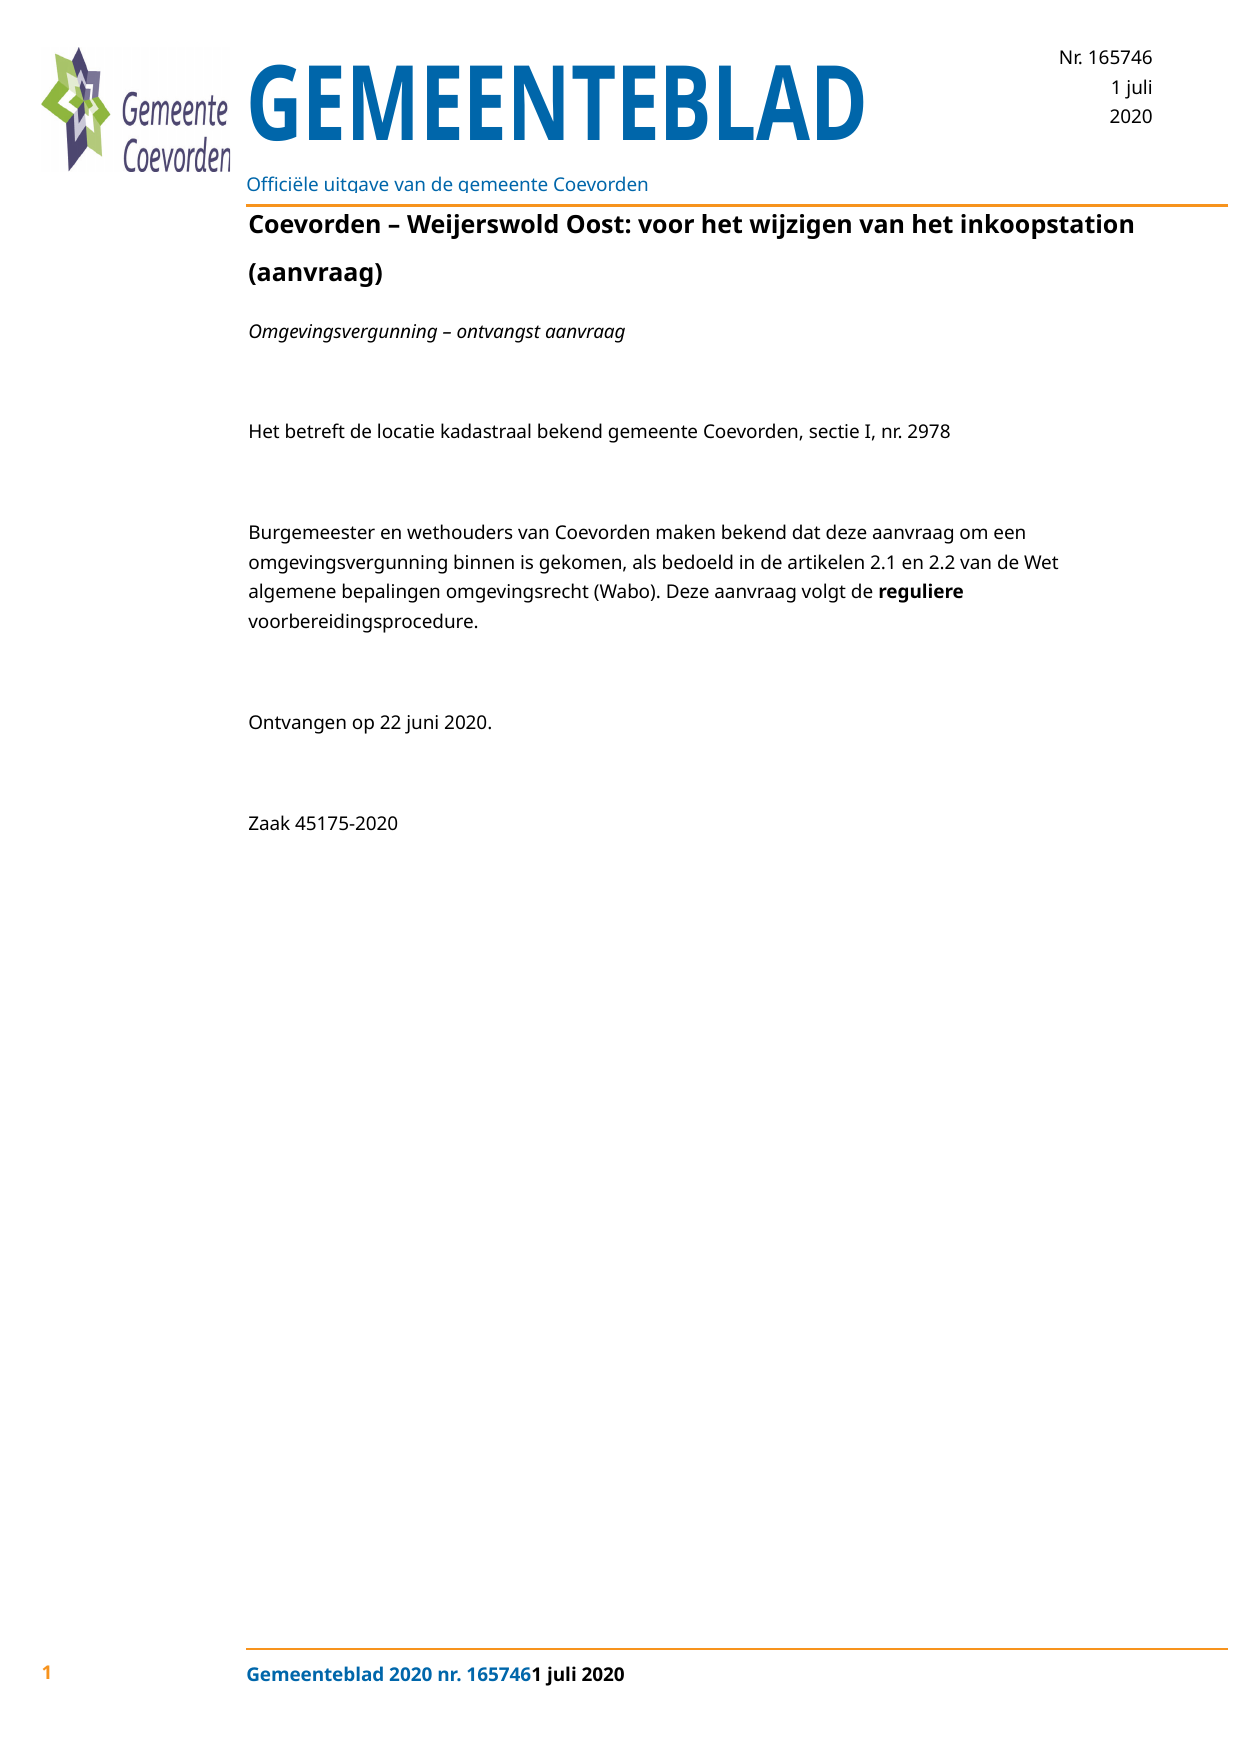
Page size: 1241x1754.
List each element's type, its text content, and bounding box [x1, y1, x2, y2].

text Burgemeester en wethouders van Coevorden maken bekend dat deze aanvraag om een omgevingsvergunning binnen is gekomen, als bedoeld in de artikelen 2.1 en 2.2 van de Wet algemene bepalingen omgevingsrecht (Wabo). Deze aanvraag volgt de reguliere voorbereidingsprocedure. [248, 519, 1152, 634]
picture [41, 47, 231, 172]
text Omgevingsvergunning – ontvangst aanvraag [248, 318, 1152, 344]
text Ontvangen op 22 juni 2020. [248, 709, 1152, 735]
text Coevorden – Weijerswold Oost: voor het wijzigen van het inkoopstation (aanvraag) [248, 207, 1152, 288]
text Het betreft de locatie kadastraal bekend gemeente Coevorden, sectie I, nr. 2978 [248, 419, 1152, 444]
text Zaak 45175-2020 [248, 810, 1152, 836]
